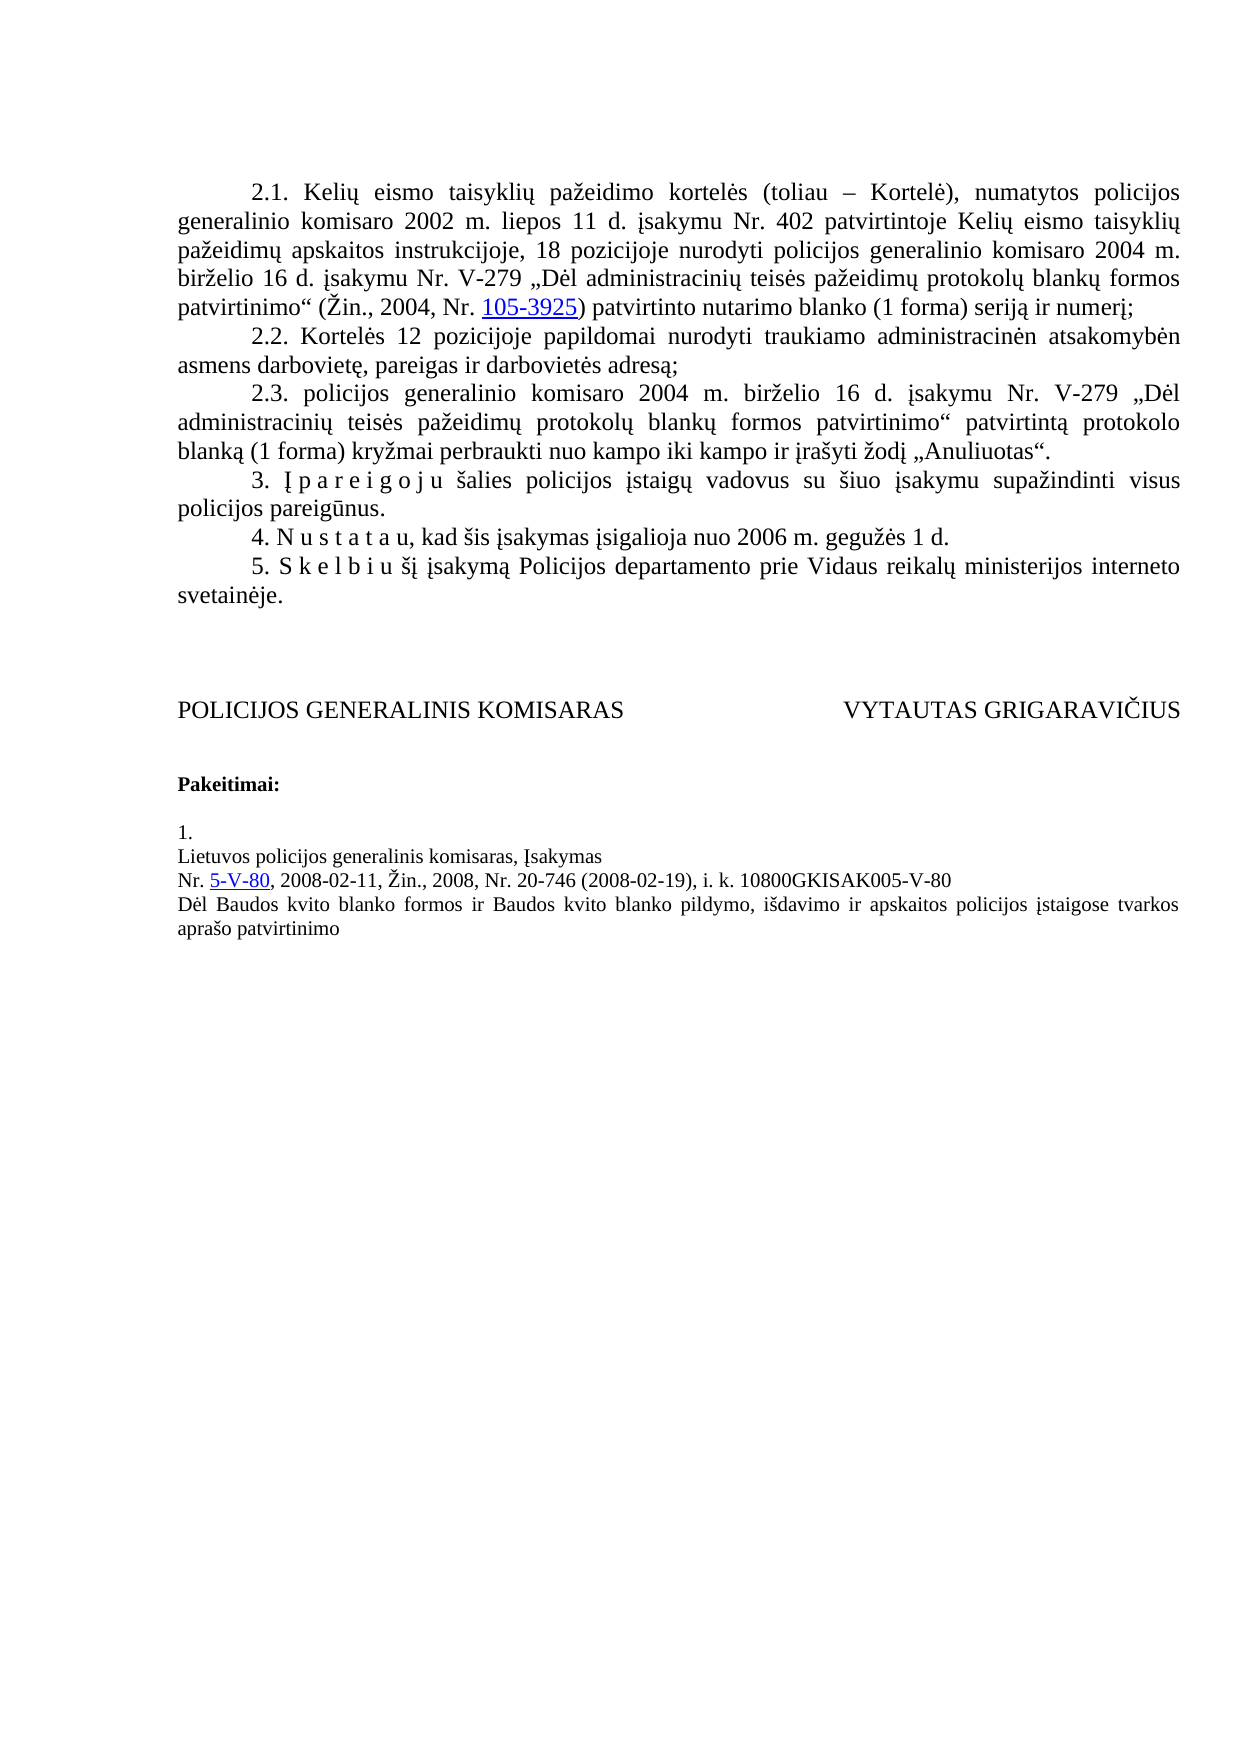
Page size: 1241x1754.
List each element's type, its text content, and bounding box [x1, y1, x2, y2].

text POLICIJOS GENERALINIS KOMISARAS VYTAUTAS GRIGARAVIČIUS [177, 695, 1181, 723]
text 2.3. policijos generalinio komisaro 2004 m. birželio 16 d. įsakymu Nr. V-279 „Dėl administracinių teisės pažeidimų protokolų blankų formos patvirtinimo“ patvirtintą protokolo blanką (1 forma) kryžmai perbraukti nuo kampo iki kampo ir įrašyti žodį „Anuliuotas“. [177, 378, 1181, 465]
text Lietuvos policijos generalinis komisaras, Įsakymas [177, 844, 1181, 868]
text 4. Nustatau, kad šis įsakymas įsigalioja nuo 2006 m. gegužės 1 d. [177, 522, 1181, 551]
text Pakeitimai: [177, 772, 1181, 796]
text 3. Įpareigoju šalies policijos įstaigų vadovus su šiuo įsakymu supažindinti visus policijos pareigūnus. [177, 465, 1181, 522]
text 2.2. Kortelės 12 pozicijoje papildomai nurodyti traukiamo administracinėn atsakomybėn asmens darbovietę, pareigas ir darbovietės adresą; [177, 321, 1181, 378]
text Nr. 5-V-80, 2008-02-11, Žin., 2008, Nr. 20-746 (2008-02-19), i. k. 10800GKISAK005-V-80 [177, 868, 1181, 892]
text 5. Skelbiu šį įsakymą Policijos departamento prie Vidaus reikalų ministerijos interneto svetainėje. [177, 551, 1181, 608]
text 1. [177, 820, 1181, 844]
text 2.1. Kelių eismo taisyklių pažeidimo kortelės (toliau – Kortelė), numatytos policijos generalinio komisaro 2002 m. liepos 11 d. įsakymu Nr. 402 patvirtintoje Kelių eismo taisyklių pažeidimų apskaitos instrukcijoje, 18 pozicijoje nurodyti policijos generalinio komisaro 2004 m. birželio 16 d. įsakymu Nr. V-279 „Dėl administracinių teisės pažeidimų protokolų blankų formos patvirtinimo“ (Žin., 2004, Nr. 105-3925) patvirtinto nutarimo blanko (1 forma) seriją ir numerį; [177, 177, 1181, 321]
text Dėl Baudos kvito blanko formos ir Baudos kvito blanko pildymo, išdavimo ir apskaitos policijos įstaigose tvarkos aprašo patvirtinimo [177, 892, 1181, 940]
